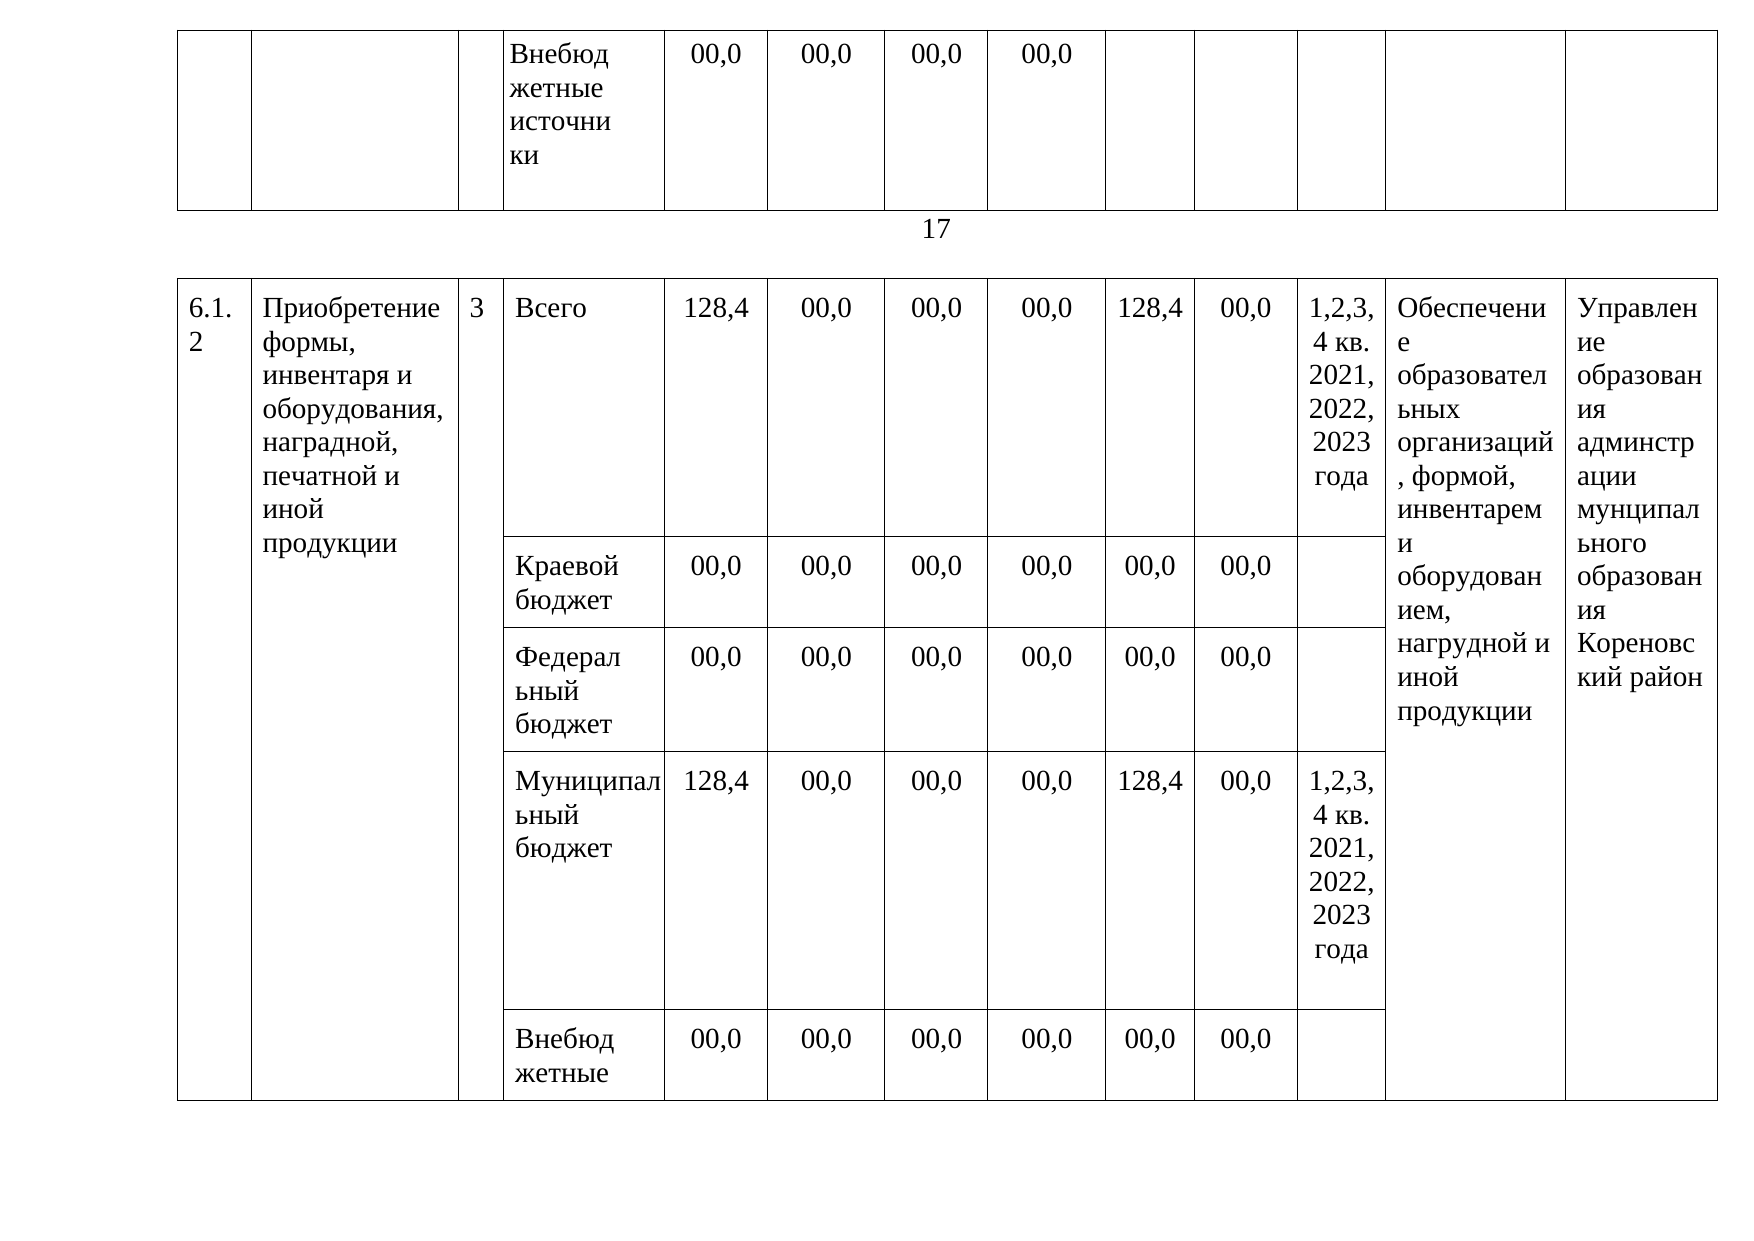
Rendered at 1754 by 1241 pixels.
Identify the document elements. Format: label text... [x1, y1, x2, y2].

table_cell 00,0 [768, 628, 884, 751]
table_cell 128,4 [665, 752, 767, 1009]
table_header 00,0 [768, 279, 884, 536]
table_cell 00,0 [768, 752, 884, 1009]
table_cell Внебюд жетные источни ки [504, 31, 664, 210]
table_cell 00,0 [1106, 1010, 1194, 1100]
table_cell 00,0 [988, 752, 1105, 1009]
table_header 6.1.2 [178, 279, 251, 1100]
table_cell 1,2,3,4 кв. 2021,2022,2023 года [1298, 752, 1385, 1009]
table_header 128,4 [665, 279, 767, 536]
table_cell 00,0 [768, 537, 884, 627]
table_cell 00,0 [1195, 752, 1297, 1009]
table_cell 00,0 [885, 31, 987, 210]
table_cell 00,0 [665, 1010, 767, 1100]
table_cell 00,0 [665, 31, 767, 210]
table_cell 00,0 [885, 537, 987, 627]
table_cell Краевой бюджет [504, 537, 664, 627]
table_cell 00,0 [988, 628, 1105, 751]
table_header Обеспечение образовательных организаций, формой, инвентарем и оборудованием, нагрудной и иной продукции [1386, 279, 1565, 1100]
table_cell 00,0 [885, 752, 987, 1009]
table_cell [1298, 537, 1385, 627]
table_cell 00,0 [1195, 537, 1297, 627]
table_cell 00,0 [1106, 537, 1194, 627]
table_cell 00,0 [988, 1010, 1105, 1100]
table_cell 00,0 [988, 31, 1105, 210]
table_header 00,0 [885, 279, 987, 536]
table_header 128,4 [1106, 279, 1194, 536]
table_header 00,0 [1195, 279, 1297, 536]
table_header 1,2,3,4 кв. 2021,2022,2023 года [1298, 279, 1385, 536]
table_cell Федерал ьный бюджет [504, 628, 664, 751]
table_cell 00,0 [665, 628, 767, 751]
table_cell Муниципальный бюджет [504, 752, 664, 1009]
table_cell 00,0 [665, 537, 767, 627]
table_header Всего [504, 279, 664, 536]
table_cell 00,0 [1195, 1010, 1297, 1100]
table_cell [1195, 31, 1297, 210]
table_cell [1298, 1010, 1385, 1100]
table_cell 00,0 [768, 31, 884, 210]
table_header Управление образования админстрации мунципального образования Кореновский район [1566, 279, 1717, 1100]
table_cell [1298, 31, 1385, 210]
table_cell 128,4 [1106, 752, 1194, 1009]
table_cell Внебюд жетные [504, 1010, 664, 1100]
table_header Приобретение формы, инвентаря и оборудования, наградной, печатной и иной продукции [252, 279, 458, 1100]
table_cell 00,0 [768, 1010, 884, 1100]
table_cell 00,0 [1195, 628, 1297, 751]
table_header 3 [459, 279, 503, 1100]
table_cell 00,0 [885, 1010, 987, 1100]
table_cell 00,0 [988, 537, 1105, 627]
table_header 00,0 [988, 279, 1105, 536]
table_cell [1298, 628, 1385, 751]
table_cell 00,0 [1106, 628, 1194, 751]
table_cell [1106, 31, 1194, 210]
text 17 [177, 211, 1695, 244]
table_cell 00,0 [885, 628, 987, 751]
